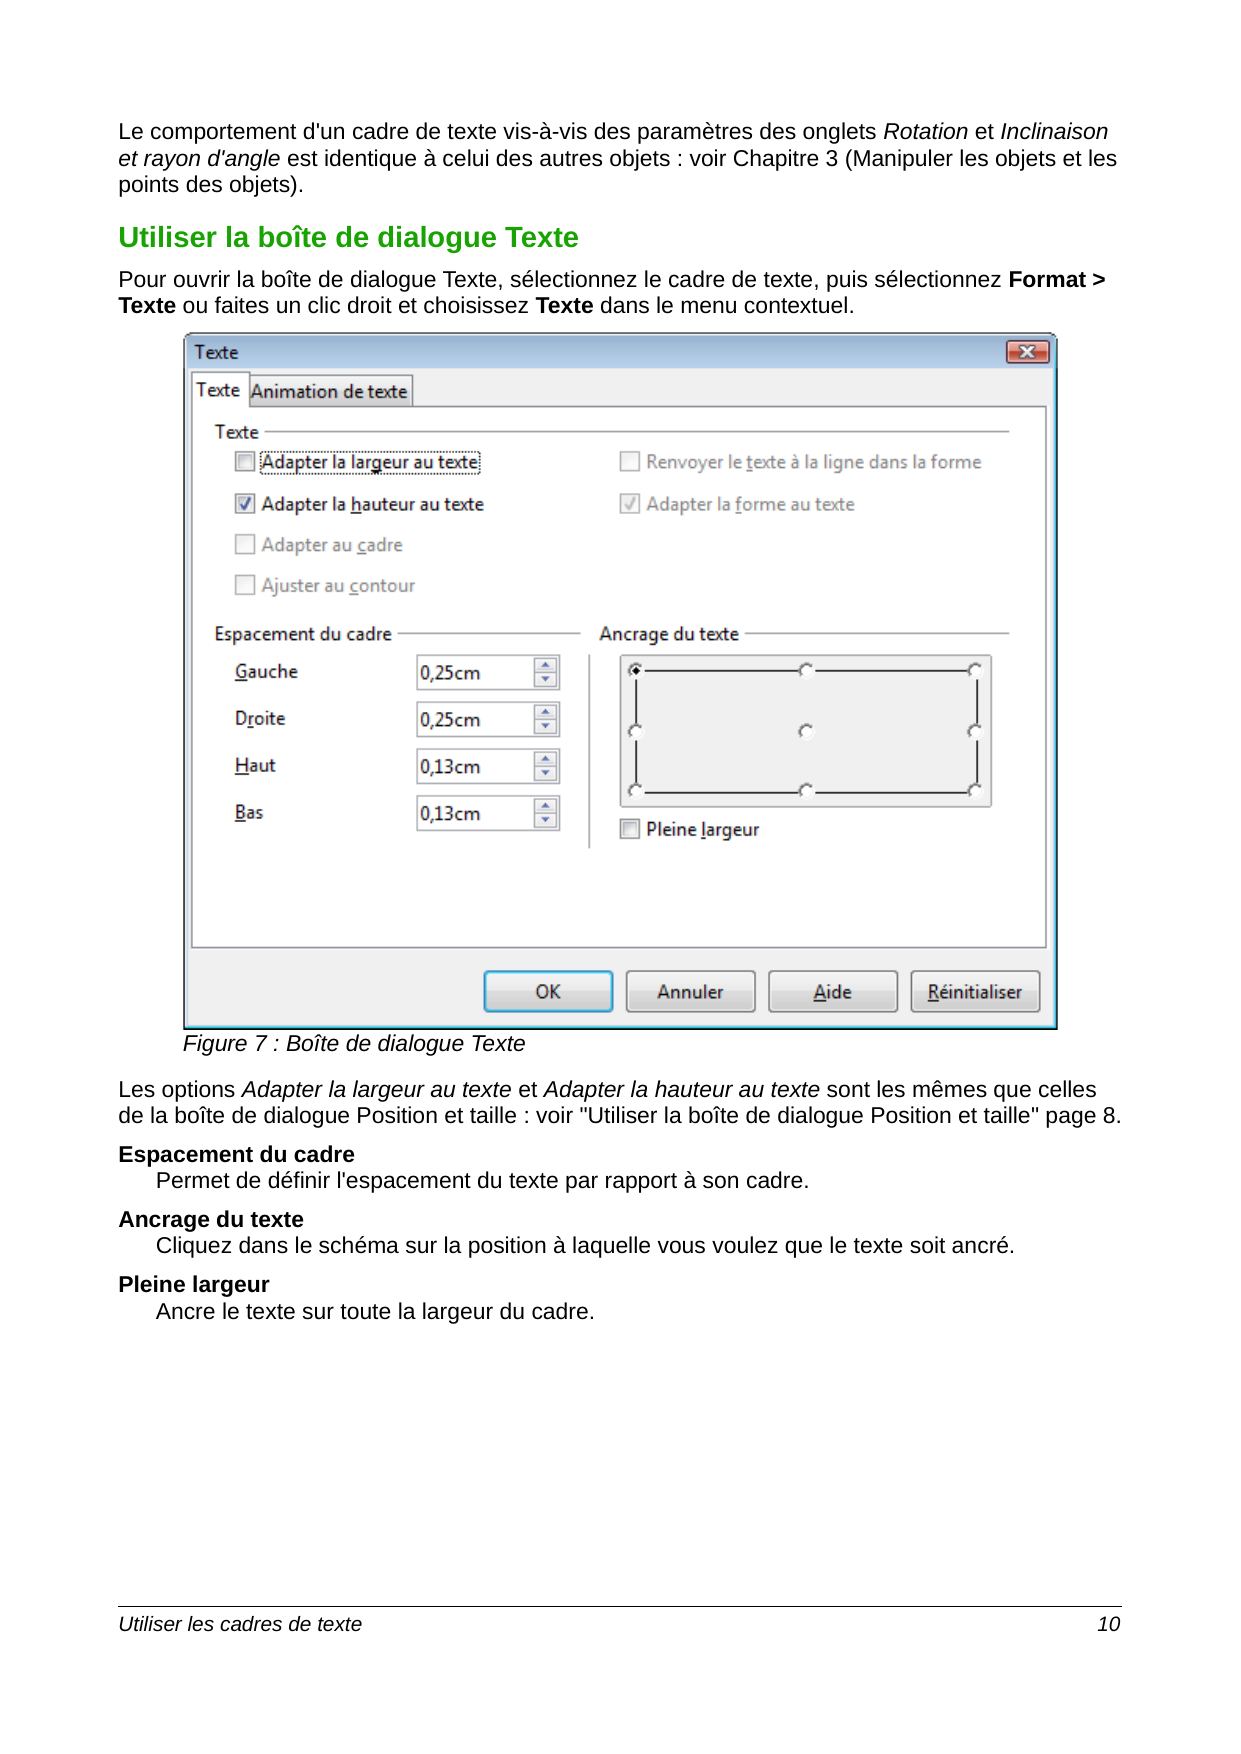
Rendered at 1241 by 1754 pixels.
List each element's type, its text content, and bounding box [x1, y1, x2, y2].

picture [182, 331, 1058, 1030]
text Permet de définir l'espacement du texte par rapport à son cadre. [156, 1167, 1122, 1193]
text Pleine largeur [118, 1271, 1122, 1298]
text Ancre le texte sur toute la largeur du cadre. [156, 1298, 1122, 1324]
text Espacement du cadre [118, 1141, 1122, 1167]
text Le comportement d'un cadre de texte vis-à-vis des paramètres des onglets Rotation et Inclinaison et rayon d'angle est identique à celui des autres objets : voir Chapitre 3 (Manipuler les objets et les points des objets). [118, 118, 1122, 197]
text Les options Adapter la largeur au texte et Adapter la hauteur au texte sont les mêmes que celles de la boîte de dialogue Position et taille : voir "Utiliser la boîte de dialogue Position et taille" page 8. [118, 1076, 1122, 1128]
text Cliquez dans le schéma sur la position à laquelle vous voulez que le texte soit ancré. [156, 1232, 1122, 1259]
text Figure 7 : Boîte de dialogue Texte [183, 1030, 1058, 1056]
text Ancrage du texte [118, 1206, 1122, 1232]
subtitle Utiliser la boîte de dialogue Texte [118, 220, 1122, 254]
text Pour ouvrir la boîte de dialogue Texte, sélectionnez le cadre de texte, puis sélectionnez Format > Texte ou faites un clic droit et choisissez Texte dans le menu contextuel. [118, 266, 1122, 319]
